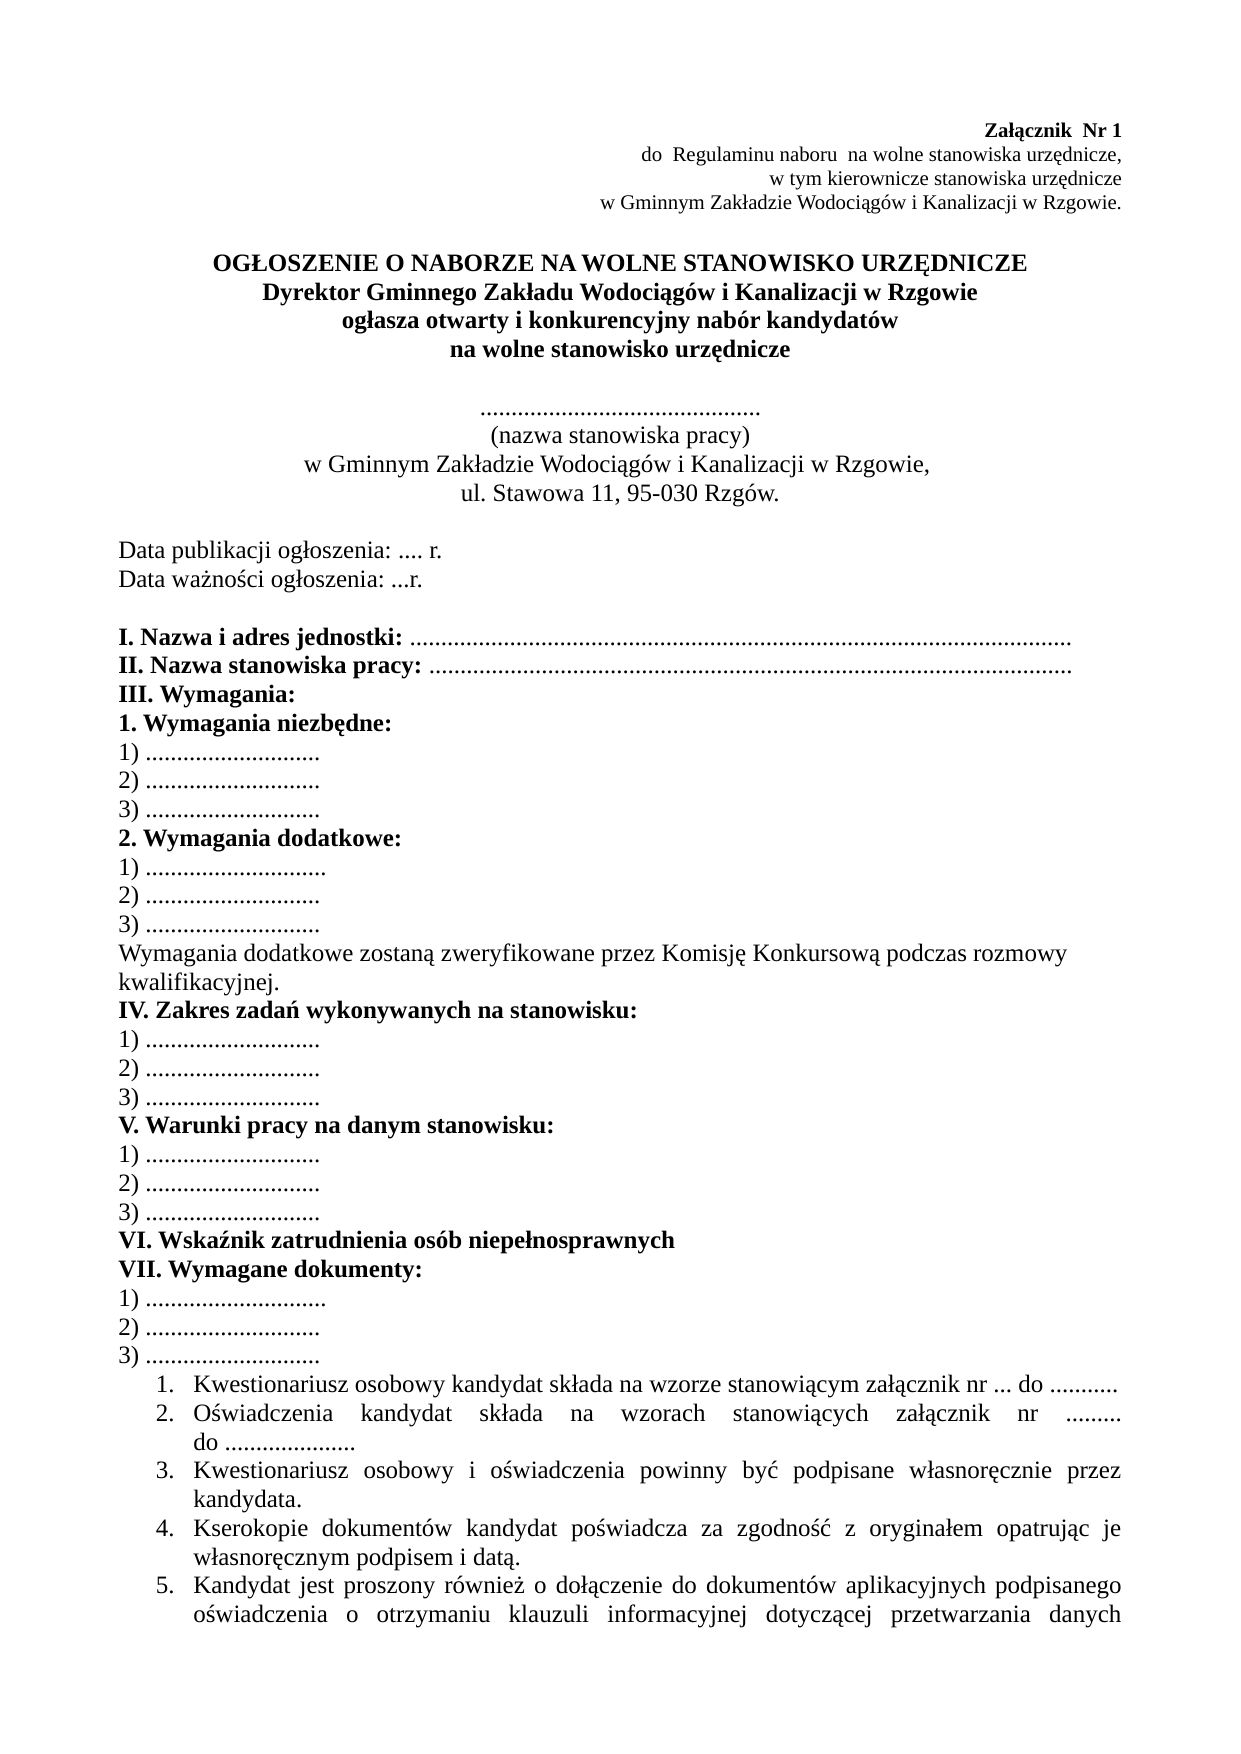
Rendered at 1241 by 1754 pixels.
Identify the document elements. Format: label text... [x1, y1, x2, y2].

text 2) ............................ [118, 880, 1122, 909]
text VI. Wskaźnik zatrudnienia osób niepełnosprawnych [118, 1225, 1122, 1254]
text 3) ............................ [118, 1082, 1122, 1110]
text na wolne stanowisko urzędnicze [118, 334, 1122, 392]
text 1) ............................ [118, 1024, 1122, 1053]
text 3) ............................ [118, 794, 1122, 823]
text I. Nazwa i adres jednostki: .......................................................................................................... [118, 622, 1122, 650]
text V. Warunki pracy na danym stanowisku: [118, 1110, 1122, 1139]
list Kwestionariusz osobowy kandydat składa na wzorze stanowiącym załącznik nr ... do ........... [156, 1369, 1122, 1398]
text OGŁOSZENIE O NABORZE NA WOLNE STANOWISKO URZĘDNICZE [118, 248, 1122, 277]
text w tym kierownicze stanowiska urzędnicze [118, 166, 1122, 190]
text 3) ............................ [118, 1197, 1122, 1225]
text Wymagania dodatkowe zostaną zweryfikowane przez Komisję Konkursową podczas rozmowy kwalifikacyjnej. [118, 938, 1122, 995]
text 3) ............................ [118, 1340, 1122, 1369]
text do Regulaminu naboru na wolne stanowiska urzędnicze, [118, 142, 1122, 166]
text 1) ............................. [118, 852, 1122, 880]
list Oświadczenia kandydat składa na wzorach stanowiących załącznik nr ......... do ..................... [156, 1398, 1122, 1455]
text II. Nazwa stanowiska pracy: ....................................................................................................... [118, 650, 1122, 679]
text 2. Wymagania dodatkowe: [118, 823, 1122, 852]
text Dyrektor Gminnego Zakładu Wodociągów i Kanalizacji w Rzgowie [118, 277, 1122, 305]
text 1. Wymagania niezbędne: [118, 708, 1122, 737]
text ogłasza otwarty i konkurencyjny nabór kandydatów [118, 305, 1122, 334]
text 2) ............................ [118, 765, 1122, 794]
text Data publikacji ogłoszenia: .... r. [118, 535, 1122, 564]
list Kandydat jest proszony również o dołączenie do dokumentów aplikacyjnych podpisanego oświadczenia o otrzymaniu klauzuli informacyjnej dotyczącej przetwarzania danych [156, 1570, 1122, 1628]
text Załącznik Nr 1 [118, 118, 1122, 142]
text 1) ............................ [118, 737, 1122, 765]
text 3) ............................ [118, 909, 1122, 938]
text 1) ............................ [118, 1139, 1122, 1168]
text 1) ............................. [118, 1283, 1122, 1312]
text 2) ............................ [118, 1053, 1122, 1082]
text III. Wymagania: [118, 679, 1122, 708]
list Kserokopie dokumentów kandydat poświadcza za zgodność z oryginałem opatrując je własnoręcznym podpisem i datą. [156, 1513, 1122, 1570]
text w Gminnym Zakładzie Wodociągów i Kanalizacji w Rzgowie. [118, 190, 1122, 214]
text 2) ............................ [118, 1168, 1122, 1197]
text (nazwa stanowiska pracy) [118, 420, 1122, 449]
text ............................................. [118, 392, 1122, 420]
text 2) ............................ [118, 1312, 1122, 1340]
text IV. Zakres zadań wykonywanych na stanowisku: [118, 995, 1122, 1024]
text Data ważności ogłoszenia: ...r. [118, 564, 1122, 593]
list Kwestionariusz osobowy i oświadczenia powinny być podpisane własnoręcznie przez kandydata. [156, 1455, 1122, 1513]
text w Gminnym Zakładzie Wodociągów i Kanalizacji w Rzgowie, ul. Stawowa 11, 95-030 Rzgów. [118, 449, 1122, 507]
text VII. Wymagane dokumenty: [118, 1254, 1122, 1283]
